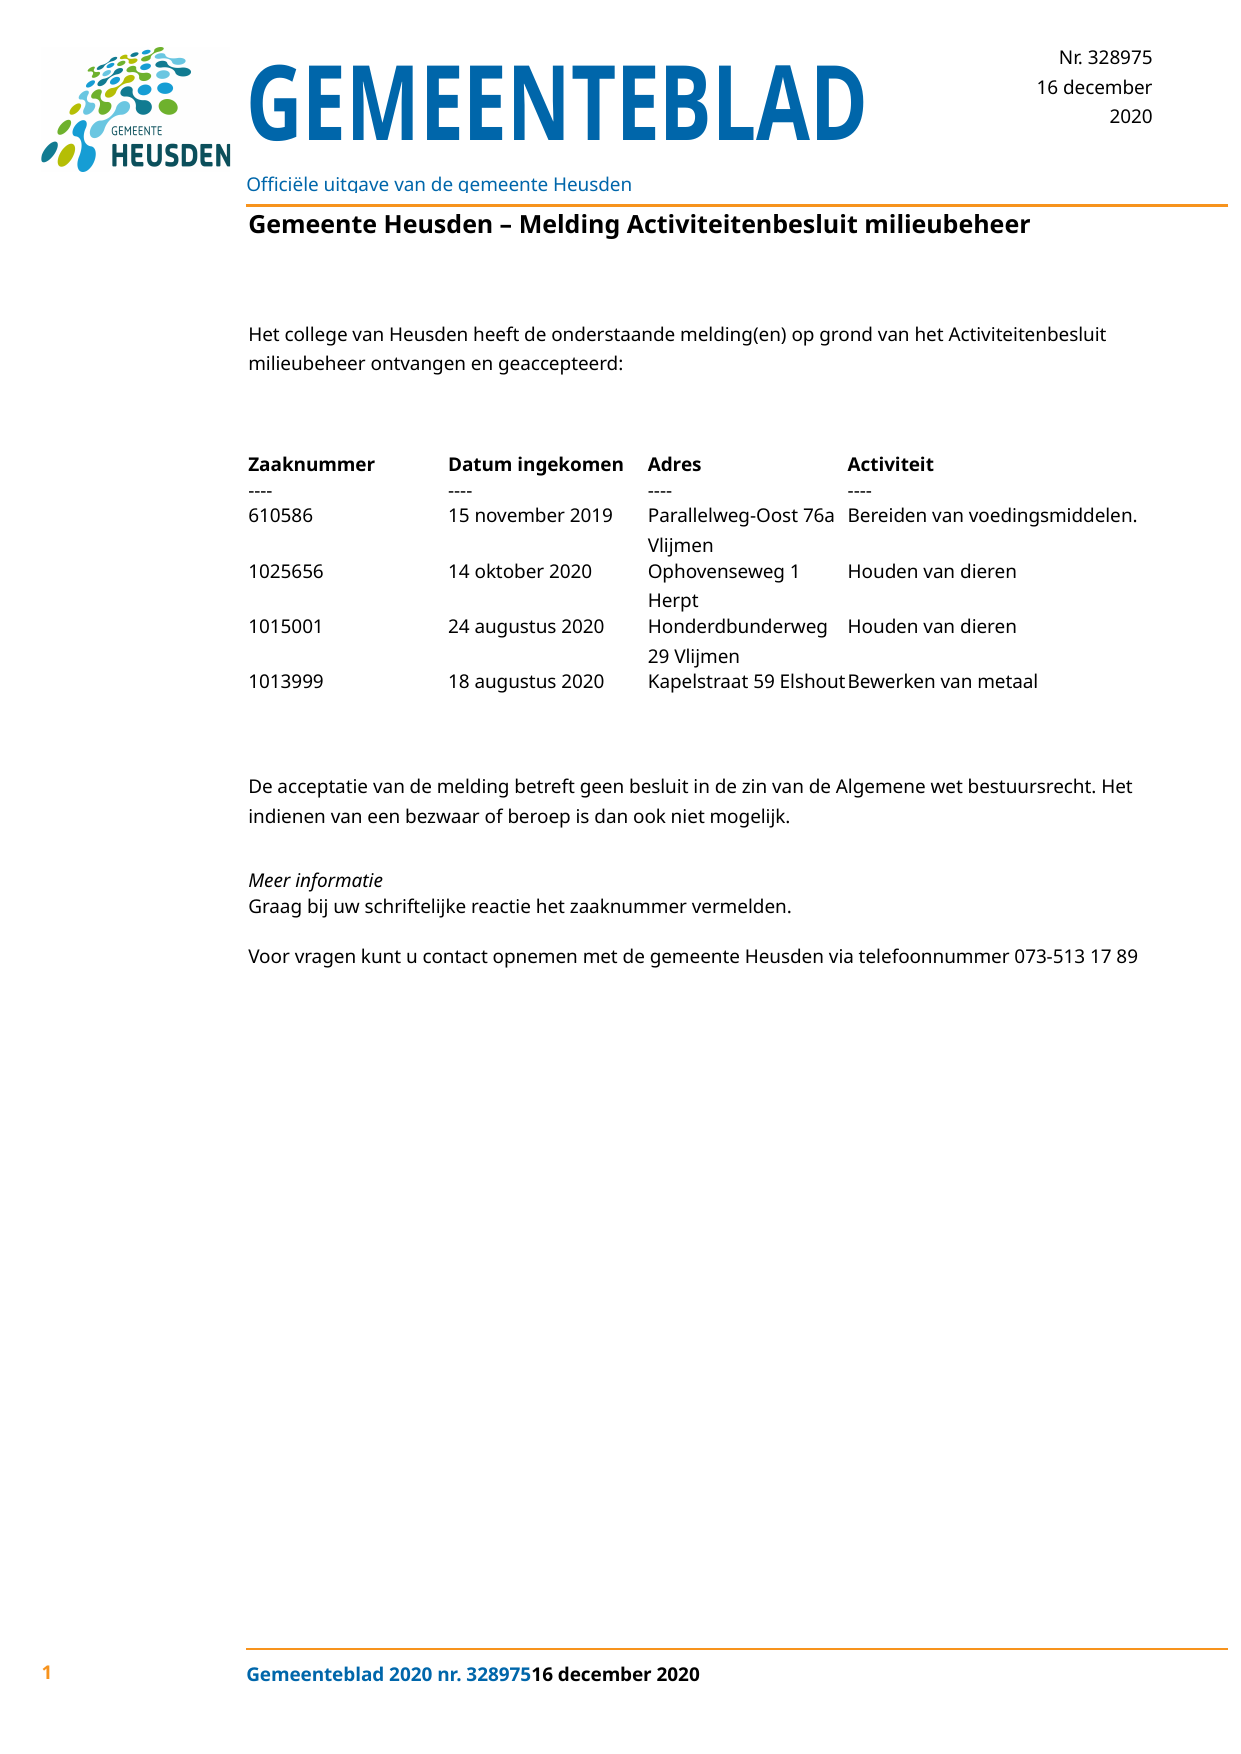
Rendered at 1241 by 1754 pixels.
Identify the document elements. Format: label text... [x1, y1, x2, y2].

table_header Datum ingekomen [448, 451, 648, 477]
text Meer informatie [248, 867, 1152, 893]
table_header Adres [648, 451, 847, 477]
table_cell [648, 694, 847, 720]
text Voor vragen kunt u contact opnemen met de gemeente Heusden via telefoonnummer 073-513 17 89 [248, 943, 1152, 969]
table_cell 18 augustus 2020 [448, 669, 648, 694]
picture [41, 47, 231, 172]
table_cell 610586 [248, 503, 448, 558]
table_cell 24 augustus 2020 [448, 613, 648, 669]
text Gemeente Heusden – Melding Activiteitenbesluit milieubeheer [248, 207, 1152, 241]
table_cell [848, 694, 1152, 720]
text Het college van Heusden heeft de onderstaande melding(en) op grond van het Activiteitenbesluit milieubeheer ontvangen en geaccepteerd: [248, 321, 1152, 376]
table_cell Houden van dieren [848, 558, 1152, 613]
table_cell Parallelweg-Oost 76a Vlijmen [648, 503, 847, 558]
table_cell Ophovenseweg 1 Herpt [648, 558, 847, 613]
table_cell [448, 694, 648, 720]
table_cell Bereiden van voedingsmiddelen. [848, 503, 1152, 558]
table_cell ---- [648, 477, 847, 503]
table_cell 1025656 [248, 558, 448, 613]
table_cell [248, 694, 448, 720]
table_cell 15 november 2019 [448, 503, 648, 558]
table_cell 1015001 [248, 613, 448, 669]
text De acceptatie van de melding betreft geen besluit in de zin van de Algemene wet bestuursrecht. Het indienen van een bezwaar of beroep is dan ook niet mogelijk. [248, 774, 1152, 829]
table_cell Honderdbunderweg 29 Vlijmen [648, 613, 847, 669]
table_cell Bewerken van metaal [848, 669, 1152, 694]
table_cell ---- [848, 477, 1152, 503]
table_cell 1013999 [248, 669, 448, 694]
text Graag bij uw schriftelijke reactie het zaaknummer vermelden. [248, 893, 1152, 919]
table_cell 14 oktober 2020 [448, 558, 648, 613]
table_cell ---- [448, 477, 648, 503]
table_cell ---- [248, 477, 448, 503]
table_cell Houden van dieren [848, 613, 1152, 669]
table_header Activiteit [848, 451, 1152, 477]
table_header Zaaknummer [248, 451, 448, 477]
table_cell Kapelstraat 59 Elshout [648, 669, 847, 694]
